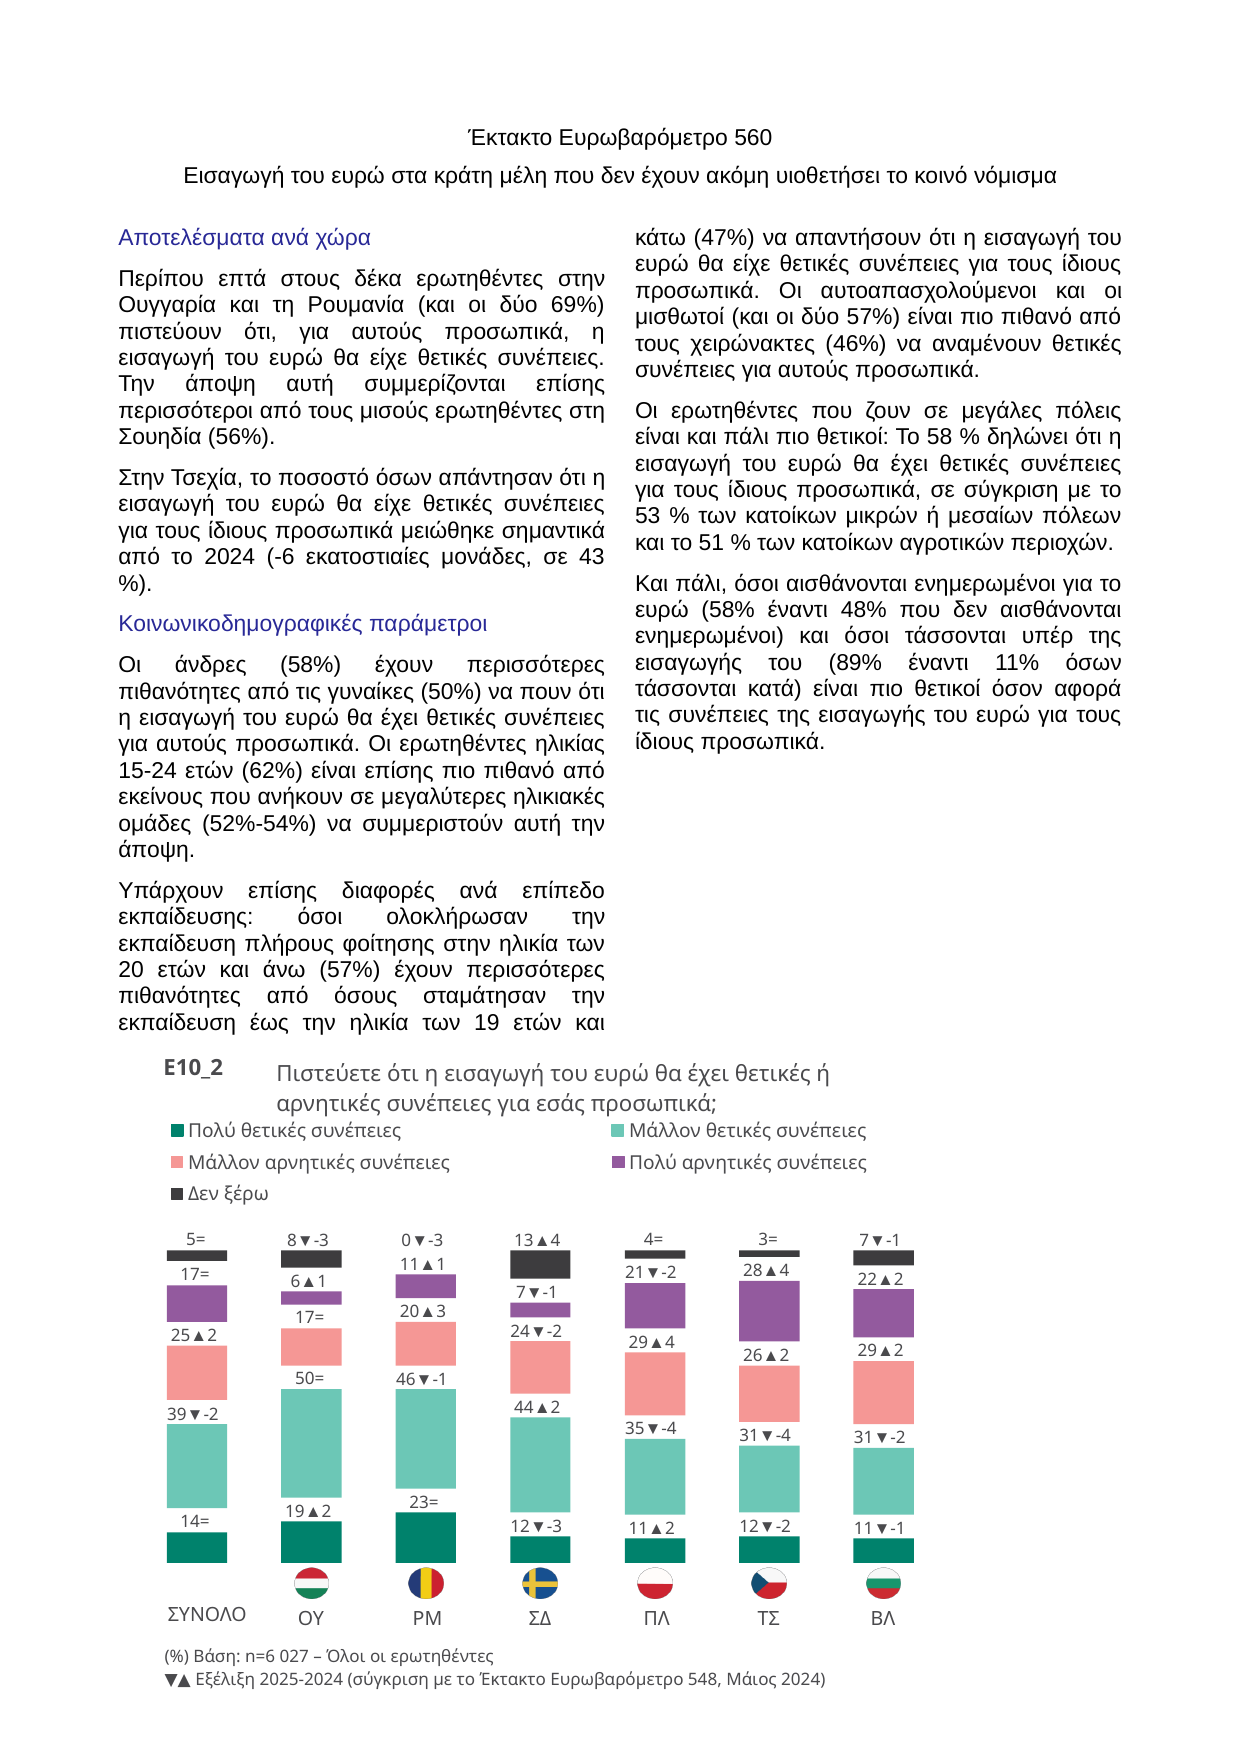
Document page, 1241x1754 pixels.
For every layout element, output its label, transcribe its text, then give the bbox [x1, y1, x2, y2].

picture [866, 1567, 901, 1599]
text Υπάρχουν επίσης διαφορές ανά επίπεδο εκπαίδευσης: όσοι ολοκλήρωσαν την εκπαίδευση πλήρους φοίτησης στην ηλικία των 20 ετών και άνω (57%) έχουν περισσότερες πιθανότητες από όσους σταμάτησαν την εκπαίδευση έως την ηλικία των 19 ετών και [118, 877, 605, 1035]
text Αποτελέσματα ανά χώρα [118, 224, 605, 250]
text Περίπου επτά στους δέκα ερωτηθέντες στην Ουγγαρία και τη Ρουμανία (και οι δύο 69%) πιστεύουν ότι, για αυτούς προσωπικά, η εισαγωγή του ευρώ θα είχε θετικές συνέπειες. Την άποψη αυτή συμμερίζονται επίσης περισσότεροι από τους μισούς ερωτηθέντες στη Σουηδία (56%). [118, 265, 605, 449]
text Οι ερωτηθέντες που ζουν σε μεγάλες πόλεις είναι και πάλι πιο θετικοί: Το 58 % δηλώνει ότι η εισαγωγή του ευρώ θα έχει θετικές συνέπειες για τους ίδιους προσωπικά, σε σύγκριση με το 53 % των κατοίκων μικρών ή μεσαίων πόλεων και το 51 % των κατοίκων αγροτικών περιοχών. [635, 397, 1122, 555]
picture [637, 1567, 673, 1599]
text κάτω (47%) να απαντήσουν ότι η εισαγωγή του ευρώ θα είχε θετικές συνέπειες για τους ίδιους προσωπικά. Οι αυτοαπασχολούμενοι και οι μισθωτοί (και οι δύο 57%) είναι πιο πιθανό από τους χειρώνακτες (46%) να αναμένουν θετικές συνέπειες για αυτούς προσωπικά. [635, 224, 1122, 382]
picture [751, 1567, 787, 1599]
text Κοινωνικοδημογραφικές παράμετροι [118, 610, 605, 637]
text Στην Τσεχία, το ποσοστό όσων απάντησαν ότι η εισαγωγή του ευρώ θα είχε θετικές συνέπειες για τους ίδιους προσωπικά μειώθηκε σημαντικά από το 2024 (-6 εκατοστιαίες μονάδες, σε 43 %). [118, 464, 605, 596]
picture [408, 1567, 444, 1599]
picture [294, 1567, 329, 1599]
text Και πάλι, όσοι αισθάνονται ενημερωμένοι για το ευρώ (58% έναντι 48% που δεν αισθάνονται ενημερωμένοι) και όσοι τάσσονται υπέρ της εισαγωγής του (89% έναντι 11% όσων τάσσονται κατά) είναι πιο θετικοί όσον αφορά τις συνέπειες της εισαγωγής του ευρώ για τους ίδιους προσωπικά. [635, 569, 1122, 754]
text Οι άνδρες (58%) έχουν περισσότερες πιθανότητες από τις γυναίκες (50%) να πουν ότι η εισαγωγή του ευρώ θα έχει θετικές συνέπειες για αυτούς προσωπικά. Οι ερωτηθέντες ηλικίας 15-24 ετών (62%) είναι επίσης πιο πιθανό από εκείνους που ανήκουν σε μεγαλύτερες ηλικιακές ομάδες (52%-54%) να συμμεριστούν αυτή την άποψη. [118, 651, 605, 862]
picture [522, 1567, 558, 1599]
